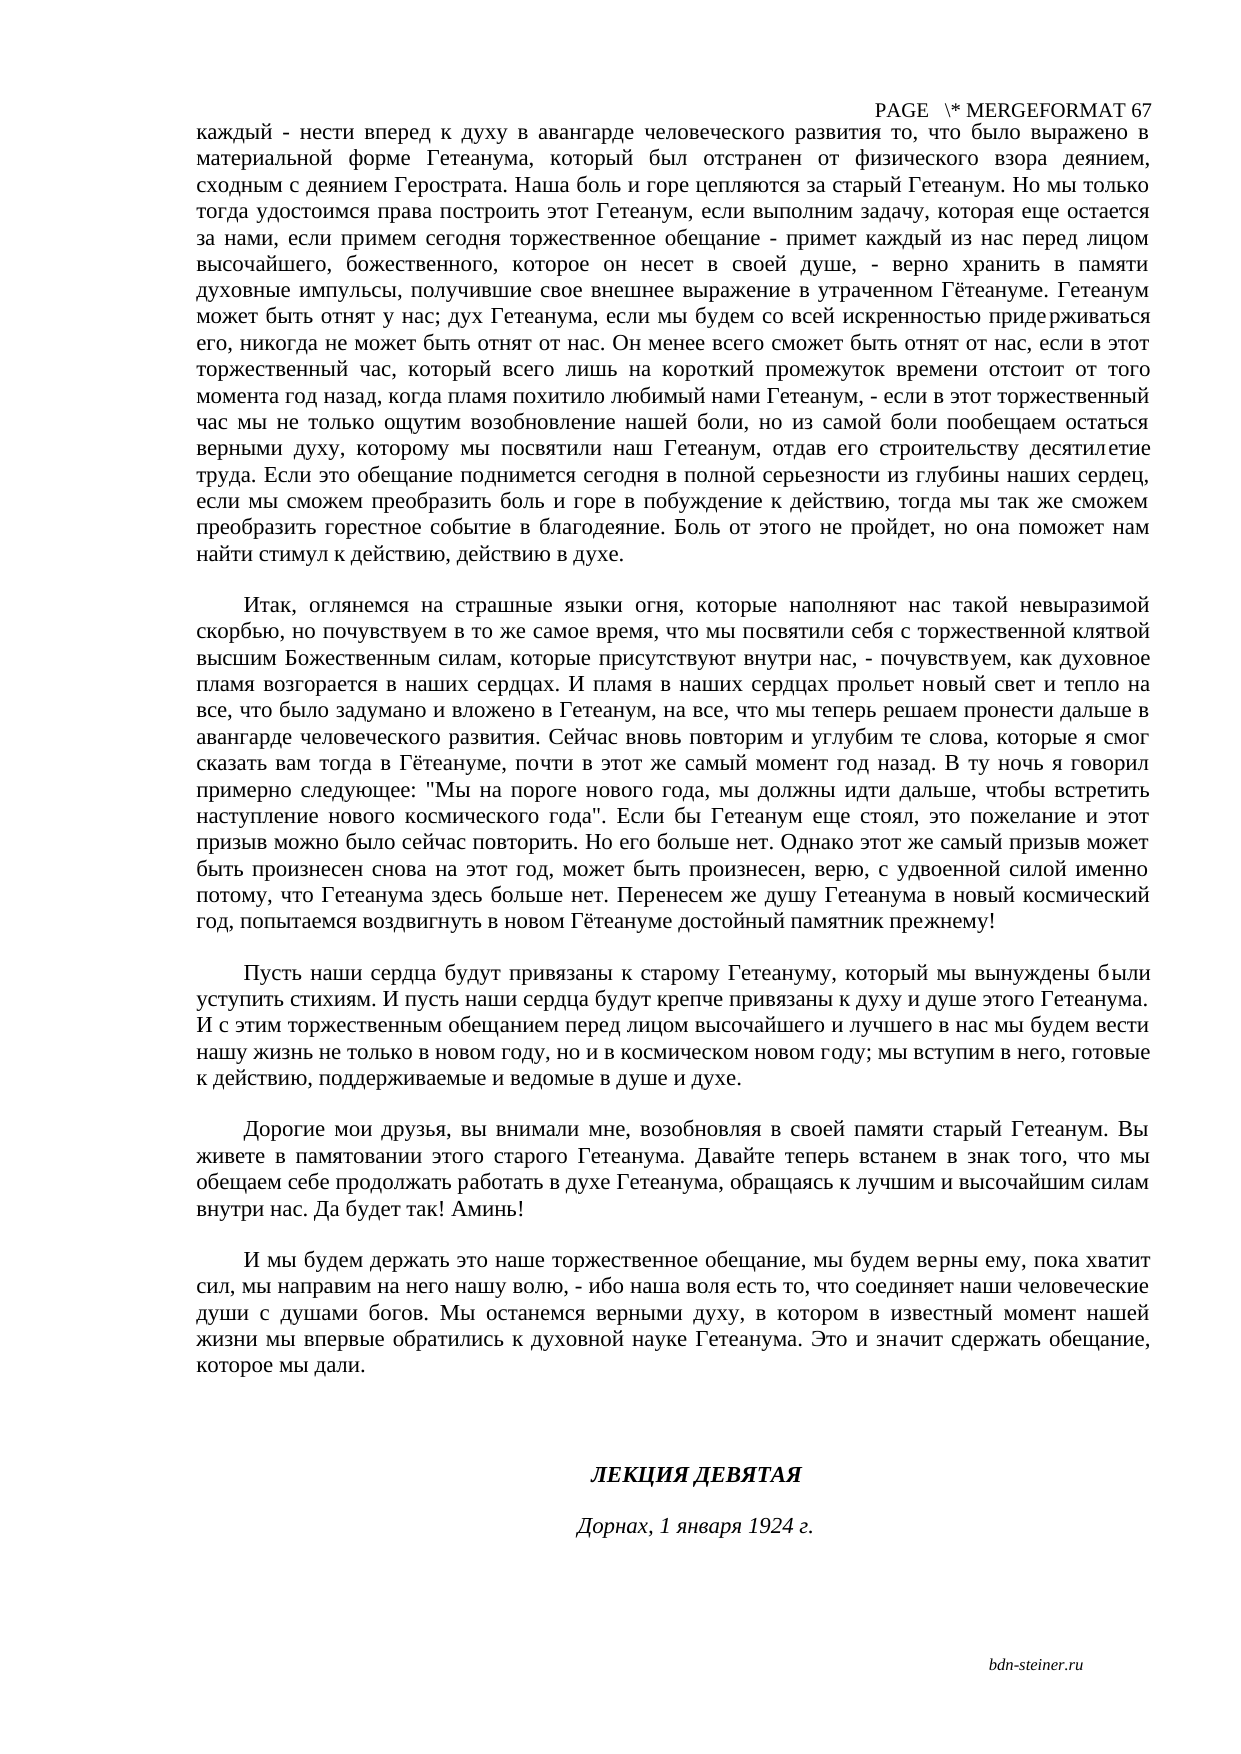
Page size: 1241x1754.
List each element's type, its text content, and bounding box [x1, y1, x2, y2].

text каждый - нести вперед к духу в авангарде человеческого развития то, что было выражено в материальной форме Гетеанума, который был отстранен от физического взора деянием, сходным с деянием Герострата. Наша боль и горе цепляются за старый Гетеанум. Но мы только тогда удостоимся права построить этот Гетеанум, если выполним задачу, которая еще остается за нами, если примем сегодня торжественное обещание - примет каждый из нас перед лицом высочайшего, божественного, которое он несет в своей душе, - верно хранить в памяти духовные импульсы, получившие свое внешнее выражение в утраченном Гётеануме. Гетеанум может быть отнят у нас; дух Гетеанума, если мы будем со всей искренностью придерживаться его, никогда не может быть отнят от нас. Он менее всего сможет быть отнят от нас, если в этот торжественный час, который всего лишь на короткий промежуток времени отстоит от того момента год назад, когда пламя похитило любимый нами Гетеанум, - если в этот торжественный час мы не только ощутим возобновление нашей боли, но из самой боли пообещаем остаться верными духу, которому мы посвятили наш Гетеанум, отдав его строительству десятилетие труда. Если это обещание поднимется сегодня в полной серьезности из глубины наших сердец, если мы сможем преобразить боль и горе в побуждение к действию, тогда мы так же сможем преобразить горестное событие в благодеяние. Боль от этого не пройдет, но она поможет нам найти стимул к действию, действию в духе. [196, 118, 1151, 566]
text Пусть наши сердца будут привязаны к старому Гетеануму, который мы вынуждены были уступить стихиям. И пусть наши сердца будут крепче привязаны к духу и душе этого Гетеанума. И с этим торжественным обещанием перед лицом высочайшего и лучшего в нас мы будем вести нашу жизнь не только в новом году, но и в космическом новом году; мы вступим в него, готовые к действию, поддерживаемые и ведомые в душе и духе. [196, 959, 1151, 1091]
text Дорогие мои друзья, вы внимали мне, возобновляя в своей памяти старый Гетеанум. Вы живете в памятовании этого старого Гетеанума. Давайте теперь встанем в знак того, что мы обещаем себе продолжать работать в духе Гетеанума, обращаясь к лучшим и высочайшим силам внутри нас. Да будет так! Аминь! [196, 1116, 1151, 1221]
text Итак, оглянемся на страшные языки огня, которые наполняют нас такой невыразимой скорбью, но почувствуем в то же самое время, что мы посвятили себя с торжественной клятвой высшим Божественным силам, которые присутствуют внутри нас, - почувствуем, как духовное пламя возгорается в наших сердцах. И пламя в наших сердцах прольет новый свет и тепло на все, что было задумано и вложено в Гетеанум, на все, что мы теперь решаем пронести дальше в авангарде человеческого развития. Сейчас вновь повторим и углубим те слова, которые я смог сказать вам тогда в Гётеануме, почти в этот же самый момент год назад. В ту ночь я говорил примерно следующее: "Мы на пороге нового года, мы должны идти дальше, чтобы встретить наступление нового космического года". Если бы Гетеанум еще стоял, это пожелание и этот призыв можно было сейчас повторить. Но его больше нет. Однако этот же самый призыв может быть произнесен снова на этот год, может быть произнесен, верю, с удвоенной силой именно потому, что Гетеанума здесь больше нет. Перенесем же душу Гетеанума в новый космический год, попытаемся воздвигнуть в новом Гётеануме достойный памятник прежнему! [196, 591, 1151, 934]
text И мы будем держать это наше торжественное обещание, мы будем верны ему, пока хватит сил, мы направим на него нашу волю, - ибо наша воля есть то, что соединяет наши человеческие души с душами богов. Мы останемся верными духу, в котором в известный момент нашей жизни мы впервые обратились к духовной науке Гетеанума. Это и значит сдержать обещание, которое мы дали. [196, 1246, 1151, 1378]
text Дорнах, 1 января 1924 г. [196, 1513, 1151, 1539]
subtitle ЛЕКЦИЯ ДЕВЯТАЯ [196, 1461, 1152, 1488]
